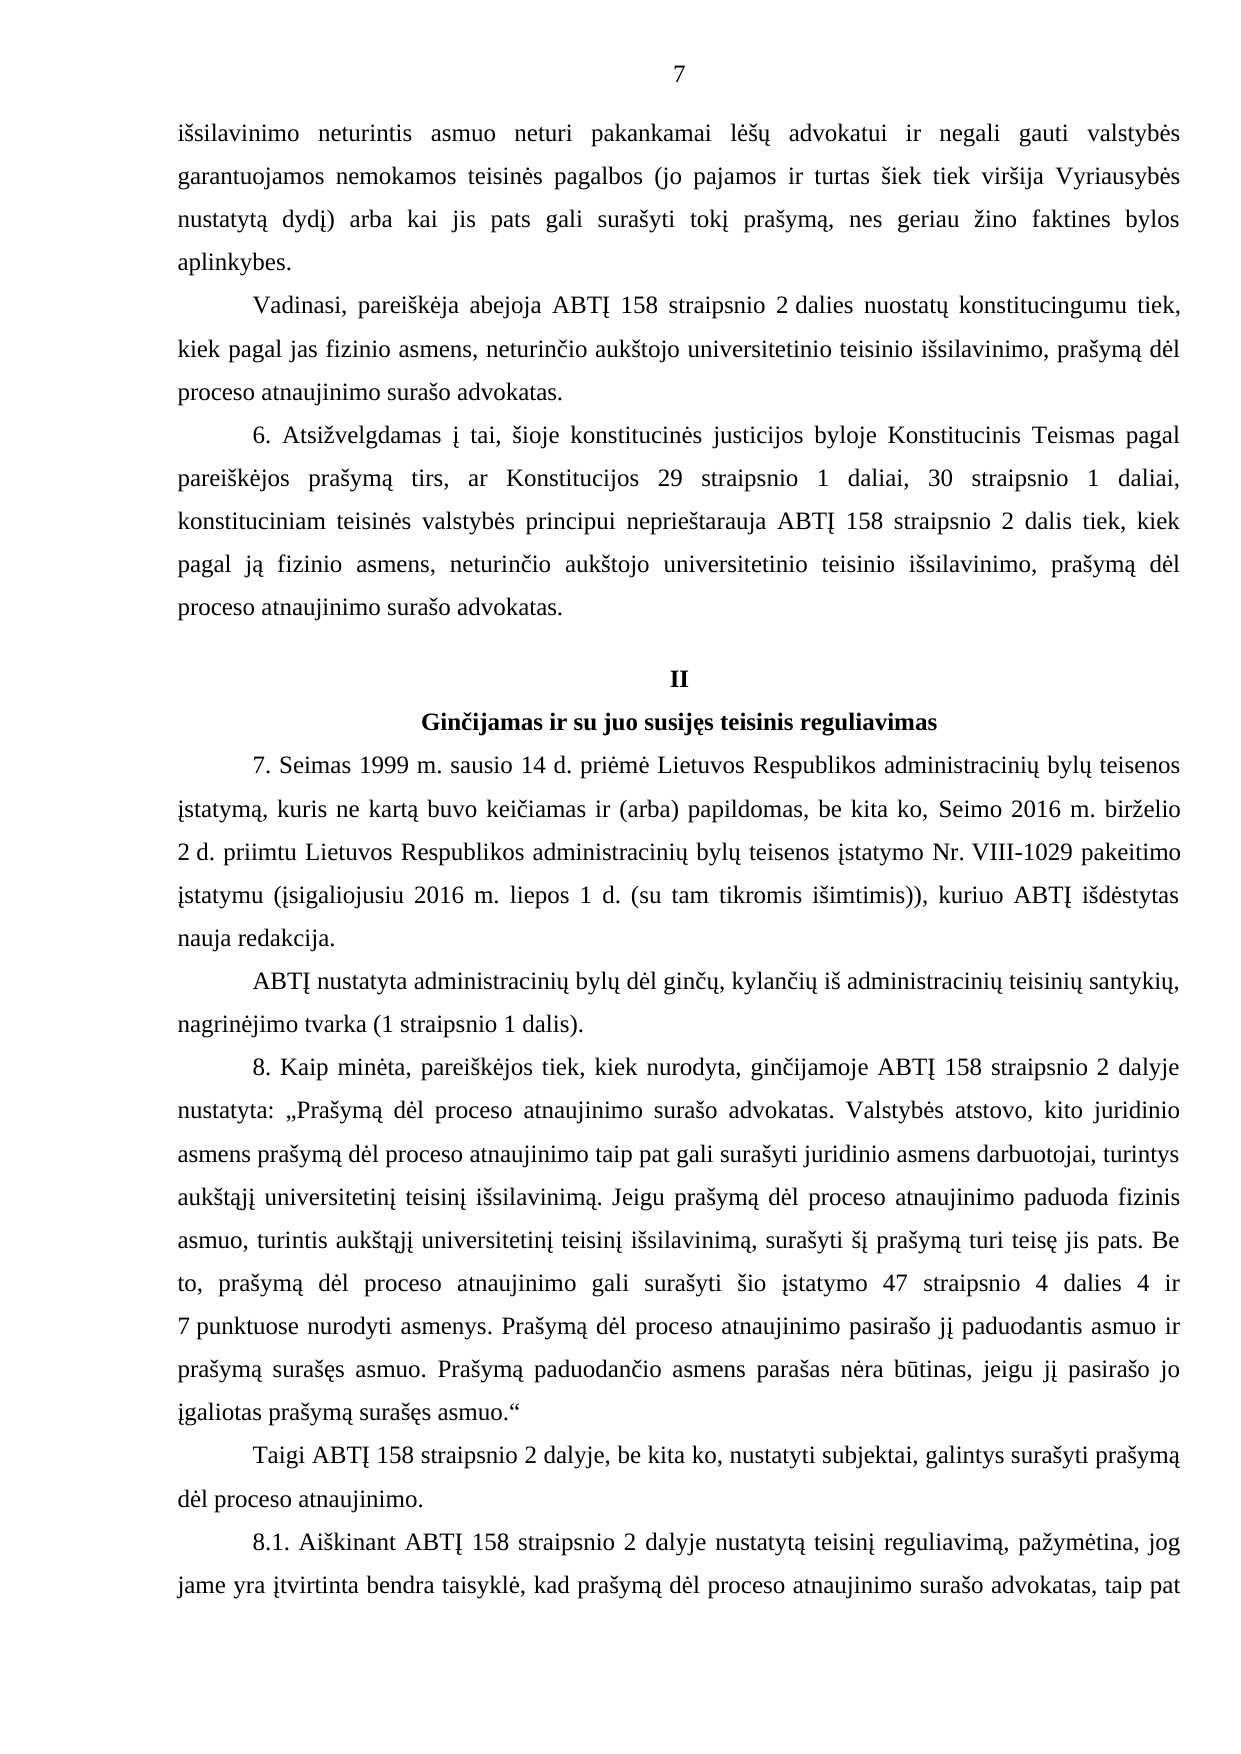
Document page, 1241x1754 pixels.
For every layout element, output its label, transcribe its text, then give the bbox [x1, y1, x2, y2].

text ABTĮ nustatyta administracinių bylų dėl ginčų, kylančių iš administracinių teisinių santykių, nagrinėjimo tvarka (1 straipsnio 1 dalis). [177, 966, 1181, 1038]
text 6. Atsižvelgdamas į tai, šioje konstitucinės justicijos byloje Konstitucinis Teismas pagal pareiškėjos prašymą tirs, ar Konstitucijos 29 straipsnio 1 daliai, 30 straipsnio 1 daliai, konstituciniam teisinės valstybės principui neprieštarauja ABTĮ 158 straipsnio 2 dalis tiek, kiek pagal ją fizinio asmens, neturinčio aukštojo universitetinio teisinio išsilavinimo, prašymą dėl proceso atnaujinimo surašo advokatas. [177, 420, 1181, 621]
text II [177, 664, 1181, 693]
text 8.1. Aiškinant ABTĮ 158 straipsnio 2 dalyje nustatytą teisinį reguliavimą, pažymėtina, jog jame yra įtvirtinta bendra taisyklė, kad prašymą dėl proceso atnaujinimo surašo advokatas, taip pat [177, 1527, 1181, 1599]
text Vadinasi, pareiškėja abejoja ABTĮ 158 straipsnio 2 dalies nuostatų konstitucingumu tiek, kiek pagal jas fizinio asmens, neturinčio aukštojo universitetinio teisinio išsilavinimo, prašymą dėl proceso atnaujinimo surašo advokatas. [177, 291, 1181, 406]
text 7. Seimas 1999 m. sausio 14 d. priėmė Lietuvos Respublikos administracinių bylų teisenos įstatymą, kuris ne kartą buvo keičiamas ir (arba) papildomas, be kita ko, Seimo 2016 m. birželio 2 d. priimtu Lietuvos Respublikos administracinių bylų teisenos įstatymo Nr. VIII-1029 pakeitimo įstatymu (įsigaliojusiu 2016 m. liepos 1 d. (su tam tikromis išimtimis)), kuriuo ABTĮ išdėstytas nauja redakcija. [177, 751, 1181, 952]
text išsilavinimo neturintis asmuo neturi pakankamai lėšų advokatui ir negali gauti valstybės garantuojamos nemokamos teisinės pagalbos (jo pajamos ir turtas šiek tiek viršija Vyriausybės nustatytą dydį) arba kai jis pats gali surašyti tokį prašymą, nes geriau žino faktines bylos aplinkybes. [177, 118, 1181, 276]
text 8. Kaip minėta, pareiškėjos tiek, kiek nurodyta, ginčijamoje ABTĮ 158 straipsnio 2 dalyje nustatyta: „Prašymą dėl proceso atnaujinimo surašo advokatas. Valstybės atstovo, kito juridinio asmens prašymą dėl proceso atnaujinimo taip pat gali surašyti juridinio asmens darbuotojai, turintys aukštąjį universitetinį teisinį išsilavinimą. Jeigu prašymą dėl proceso atnaujinimo paduoda fizinis asmuo, turintis aukštąjį universitetinį teisinį išsilavinimą, surašyti šį prašymą turi teisę jis pats. Be to, prašymą dėl proceso atnaujinimo gali surašyti šio įstatymo 47 straipsnio 4 dalies 4 ir 7 punktuose nurodyti asmenys. Prašymą dėl proceso atnaujinimo pasirašo jį paduodantis asmuo ir prašymą surašęs asmuo. Prašymą paduodančio asmens parašas nėra būtinas, jeigu jį pasirašo jo įgaliotas prašymą surašęs asmuo.“ [177, 1052, 1181, 1426]
text Ginčijamas ir su juo susijęs teisinis reguliavimas [177, 707, 1181, 736]
text Taigi ABTĮ 158 straipsnio 2 dalyje, be kita ko, nustatyti subjektai, galintys surašyti prašymą dėl proceso atnaujinimo. [177, 1441, 1181, 1512]
